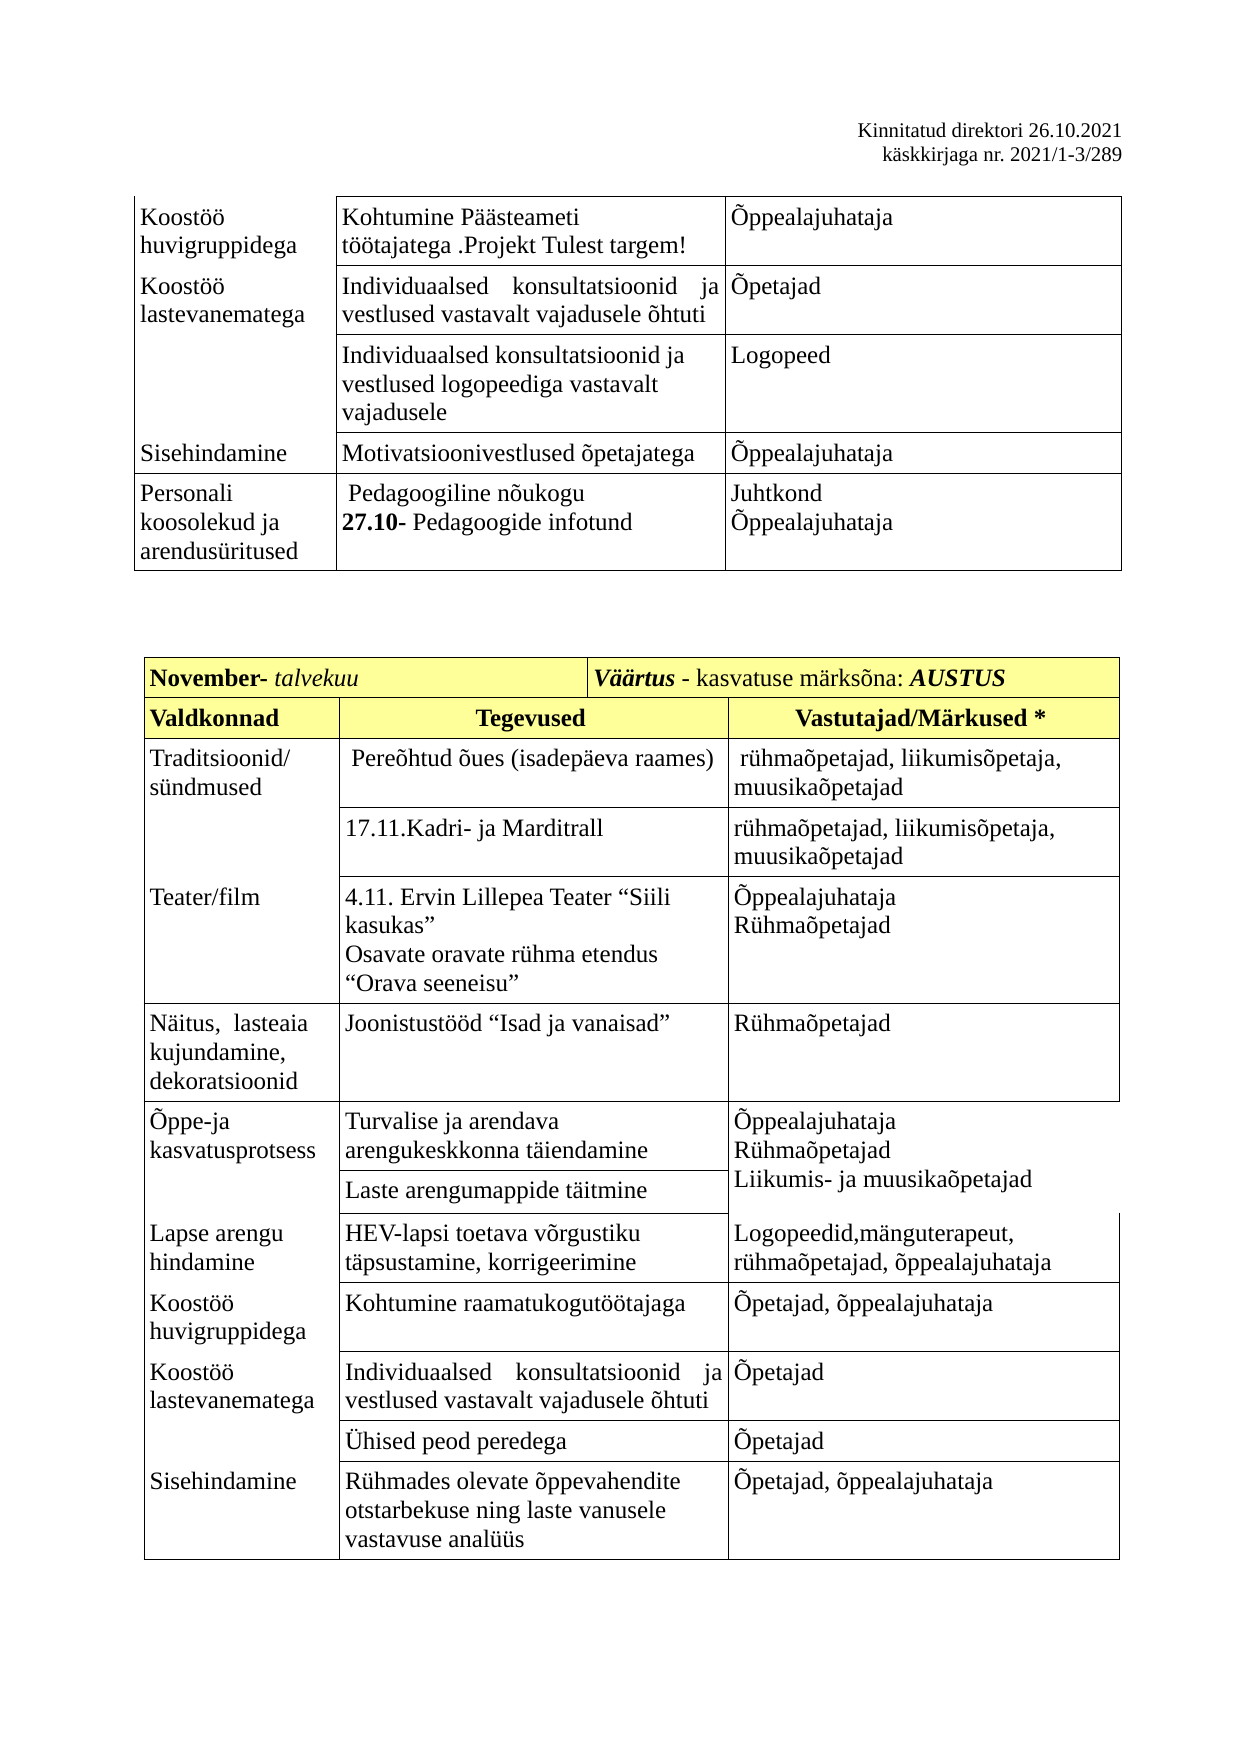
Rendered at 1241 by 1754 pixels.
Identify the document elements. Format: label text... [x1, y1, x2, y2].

table_cell Lapse arengu hindamine [145, 1213, 339, 1282]
table_cell Traditsioonid/ sündmused [145, 739, 339, 876]
table_cell Turvalise ja arendava arengukeskkonna täiendamine [340, 1102, 728, 1170]
table_cell Rühmades olevate õppevahendite otstarbekuse ning laste vanusele vastavuse analüüs [340, 1462, 728, 1558]
table_cell HEV-lapsi toetava võrgustiku täpsustamine, korrigeerimine [340, 1214, 728, 1282]
table_cell Koostöö lastevanematega [145, 1351, 339, 1461]
table_cell Motivatsioonivestlused õpetajatega [337, 433, 725, 472]
table_cell Õppe-ja kasvatusprotsess [145, 1102, 339, 1213]
table_cell Rühmaõpetajad [729, 1004, 1119, 1101]
table_cell rühmaõpetajad, liikumisõpetaja, muusikaõpetajad [729, 739, 1119, 807]
table_cell Õpetajad [729, 1421, 1119, 1461]
table_cell Ühised peod peredega [340, 1421, 728, 1461]
table_cell Õppealajuhataja Rühmaõpetajad [729, 877, 1119, 1003]
table_cell Vastutajad/Märkused * [729, 698, 1119, 738]
table_cell Näitus, lasteaia kujundamine, dekoratsioonid [145, 1004, 339, 1101]
table_cell Pedagoogiline nõukogu 27.10- Pedagoogide infotund [337, 474, 725, 570]
table_cell Logopeedid,mänguterapeut, rühmaõpetajad, õppealajuhataja [729, 1213, 1119, 1282]
table_cell Õpetajad [729, 1352, 1119, 1420]
table_cell Tegevused [340, 698, 728, 738]
table_cell rühmaõpetajad, liikumisõpetaja, muusikaõpetajad [729, 808, 1119, 876]
table_cell Kohtumine raamatukogutöötajaga [340, 1283, 728, 1351]
table_cell Õppealajuhataja [726, 433, 1121, 472]
table_header November- talvekuu [145, 658, 587, 697]
table_cell Pereõhtud õues (isadepäeva raames) [340, 739, 728, 807]
table_cell Juhtkond Õppealajuhataja [726, 474, 1121, 570]
table_cell Õpetajad, õppealajuhataja [729, 1283, 1119, 1351]
table_cell Koostöö lastevanematega [135, 265, 336, 432]
table_cell Joonistustööd “Isad ja vanaisad” [340, 1004, 728, 1101]
table_cell Individuaalsed konsultatsioonid ja vestlused vastavalt vajadusele õhtuti [340, 1352, 728, 1420]
table_cell Laste arengumappide täitmine [340, 1171, 728, 1213]
table_cell Sisehindamine [135, 432, 336, 472]
table_cell 17.11.Kadri- ja Marditrall [340, 808, 728, 876]
table_cell Valdkonnad [145, 698, 339, 738]
table_cell Personali koosolekud ja arendusüritused [135, 474, 336, 570]
table_cell Logopeed [726, 335, 1121, 432]
table_cell 4.11. Ervin Lillepea Teater “Siili kasukas” Osavate oravate rühma etendus “Orava seeneisu” [340, 877, 728, 1003]
table_cell Individuaalsed konsultatsioonid ja vestlused logopeediga vastavalt vajadusele [337, 335, 725, 432]
table_cell Õppealajuhataja Rühmaõpetajad Liikumis- ja muusikaõpetajad [729, 1102, 1119, 1213]
table_cell Õpetajad, õppealajuhataja [729, 1462, 1119, 1558]
table_cell Kohtumine Päästeameti töötajatega .Projekt Tulest targem! [337, 197, 725, 265]
table_cell Sisehindamine [145, 1461, 339, 1558]
table_cell Koostöö huvigruppidega [145, 1282, 339, 1351]
table_cell Õppealajuhataja [726, 197, 1121, 265]
table_cell Õpetajad [726, 266, 1121, 334]
table_header Väärtus - kasvatuse märksõna: AUSTUS [588, 658, 1119, 697]
table_cell Koostöö huvigruppidega [135, 196, 336, 265]
table_cell Teater/film [145, 876, 339, 1003]
table_cell Individuaalsed konsultatsioonid ja vestlused vastavalt vajadusele õhtuti [337, 266, 725, 334]
